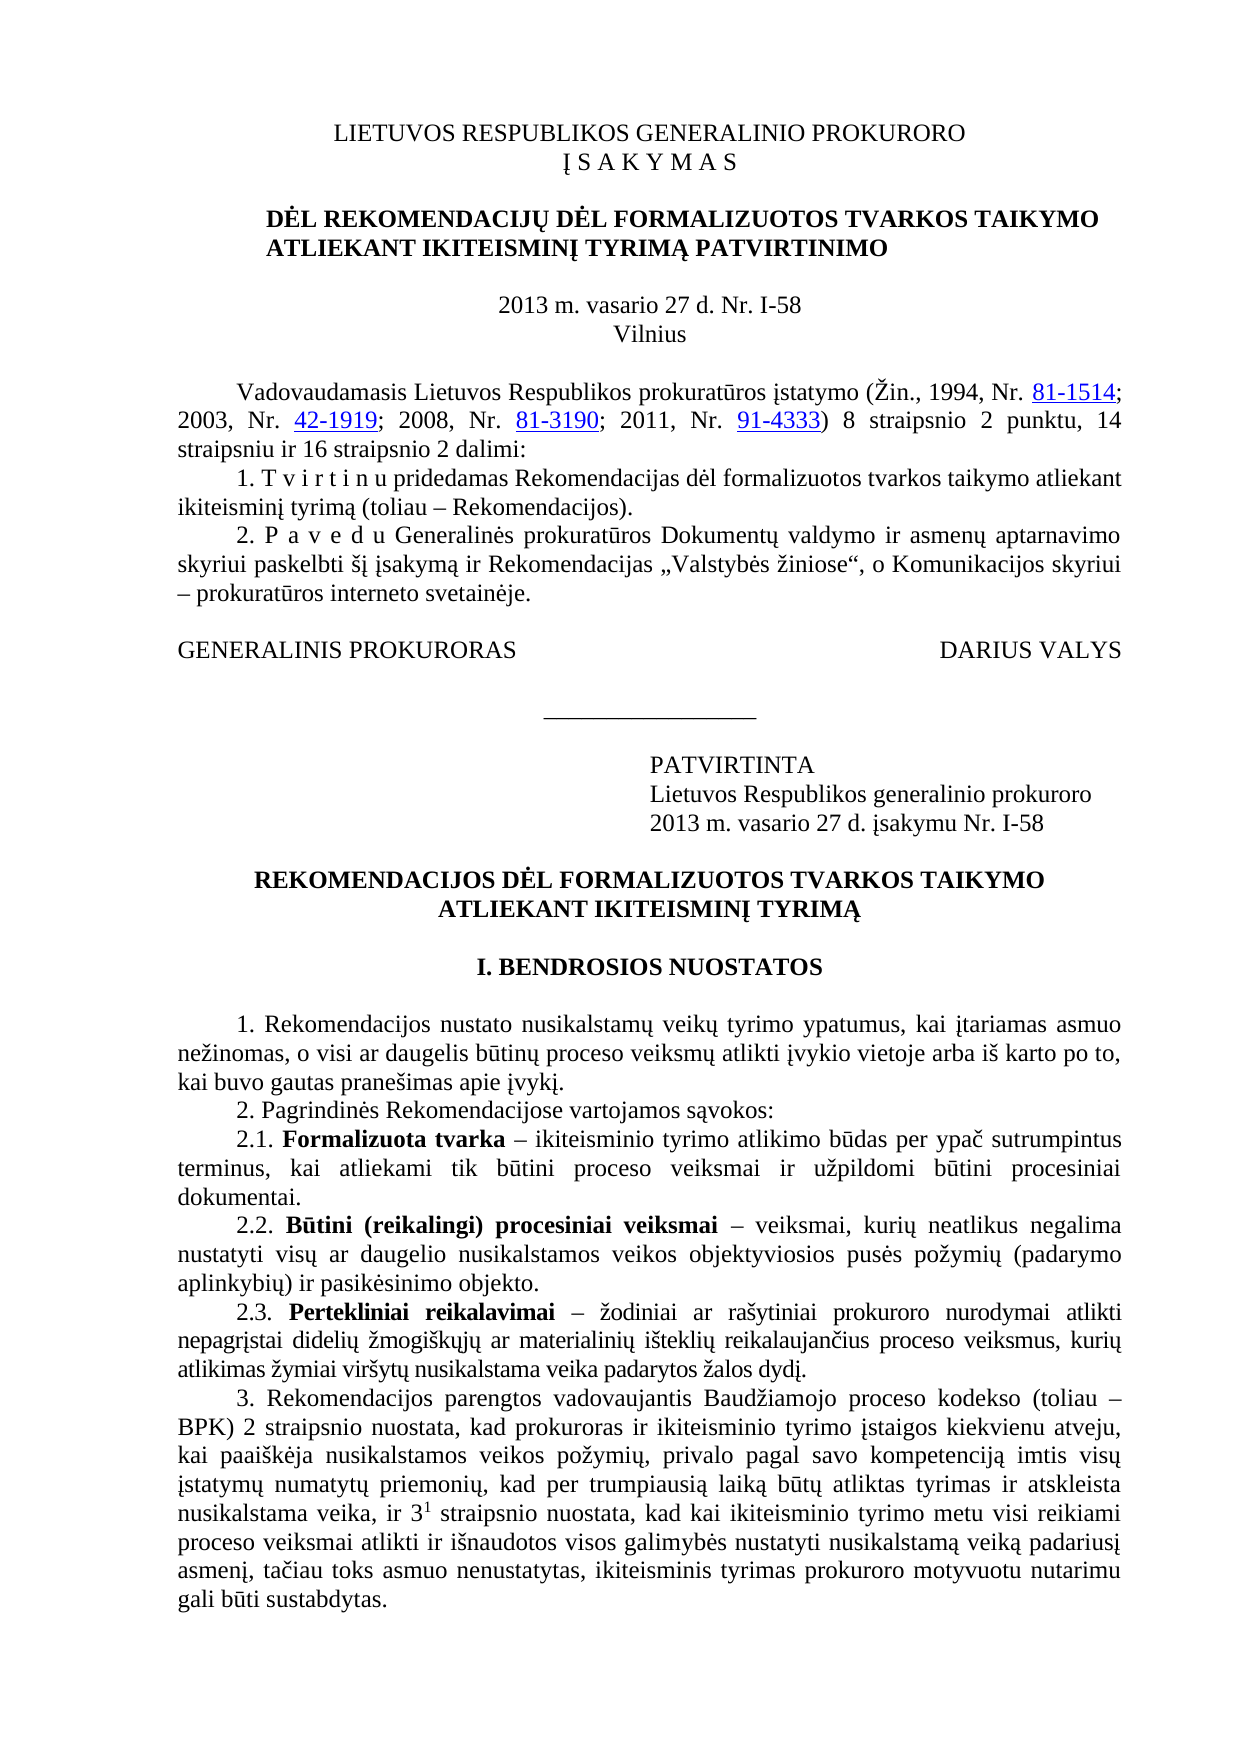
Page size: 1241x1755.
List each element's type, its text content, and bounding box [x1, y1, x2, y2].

text 1. Rekomendacijos nustato nusikalstamų veikų tyrimo ypatumus, kai įtariamas asmuo nežinomas, o visi ar daugelis būtinų proceso veiksmų atlikti įvykio vietoje arba iš karto po to, kai buvo gautas pranešimas apie įvykį. [177, 1009, 1122, 1096]
text 3. Rekomendacijos parengtos vadovaujantis Baudžiamojo proceso kodekso (toliau – BPK) 2 straipsnio nuostata, kad prokuroras ir ikiteisminio tyrimo įstaigos kiekvienu atveju, kai paaiškėja nusikalstamos veikos požymių, privalo pagal savo kompetenciją imtis visų įstatymų numatytų priemonių, kad per trumpiausią laiką būtų atliktas tyrimas ir atskleista nusikalstama veika, ir 31 straipsnio nuostata, kad kai ikiteisminio tyrimo metu visi reikiami proceso veiksmai atlikti ir išnaudotos visos galimybės nustatyti nusikalstamą veiką padariusį asmenį, tačiau toks asmuo nenustatytas, ikiteisminis tyrimas prokuroro motyvuotu nutarimu gali būti sustabdytas. [177, 1383, 1122, 1613]
text Vilnius [177, 319, 1122, 348]
text 2. Pagrindinės Rekomendacijose vartojamos sąvokos: [177, 1096, 1122, 1124]
text 2.1. Formalizuota tvarka – ikiteisminio tyrimo atlikimo būdas per ypač sutrumpintus terminus, kai atliekami tik būtini proceso veiksmai ir užpildomi būtini procesiniai dokumentai. [177, 1124, 1122, 1211]
text Generalinis prokuroras Darius Valys [177, 636, 1122, 664]
text 2. P a v e d u Generalinės prokuratūros Dokumentų valdymo ir asmenų aptarnavimo skyriui paskelbti šį įsakymą ir Rekomendacijas „Valstybės žiniose“, o Komunikacijos skyriui – prokuratūros interneto svetainėje. [177, 521, 1122, 607]
text 2013 m. vasario 27 d. Nr. I-58 [177, 291, 1122, 319]
text PATVIRTINTA [649, 751, 1122, 779]
text dėl rekomendacijų dėl FORMALIZUOTOS TVARKOS TAIKYMO ATLIEKANT IKITEISMINĮ TYRIMĄ patvirtinimo [266, 204, 1122, 262]
text I. BENDROSIOS NUOSTATOS [177, 952, 1122, 981]
text 2.2. Būtini (reikalingi) procesiniai veiksmai – veiksmai, kurių neatlikus negalima nustatyti visų ar daugelio nusikalstamos veikos objektyviosios pusės požymių (padarymo aplinkybių) ir pasikėsinimo objekto. [177, 1211, 1122, 1297]
text 1. T v i r t i n u pridedamas Rekomendacijas dėl formalizuotos tvarkos taikymo atliekant ikiteisminį tyrimą (toliau – Rekomendacijos). [177, 463, 1122, 521]
text Lietuvos Respublikos generalinio prokuroro 2013 m. vasario 27 d. įsakymu Nr. I-58 [649, 779, 1122, 837]
text 2.3. Pertekliniai reikalavimai – žodiniai ar rašytiniai prokuroro nurodymai atlikti nepagrįstai didelių žmogiškųjų ar materialinių išteklių reikalaujančius proceso veiksmus, kurių atlikimas žymiai viršytų nusikalstama veika padarytos žalos dydį. [177, 1297, 1122, 1383]
text LIETUVOS RESPUBLIKOS GENERALINIO PROKURORO [177, 118, 1122, 147]
text Rekomendacijos dėl FORMALIZUOTOS TVARKOS TAIKYMO ATLIEKANT IKITEISMINĮ TYRIMĄ [177, 866, 1122, 923]
text Vadovaudamasis Lietuvos Respublikos prokuratūros įstatymo (Žin., 1994, Nr. 81-1514; 2003, Nr. 42-1919; 2008, Nr. 81-3190; 2011, Nr. 91-4333) 8 straipsnio 2 punktu, 14 straipsniu ir 16 straipsnio 2 dalimi: [177, 377, 1122, 463]
text _________________ [177, 693, 1122, 722]
text į s a k y m a s [177, 147, 1122, 176]
